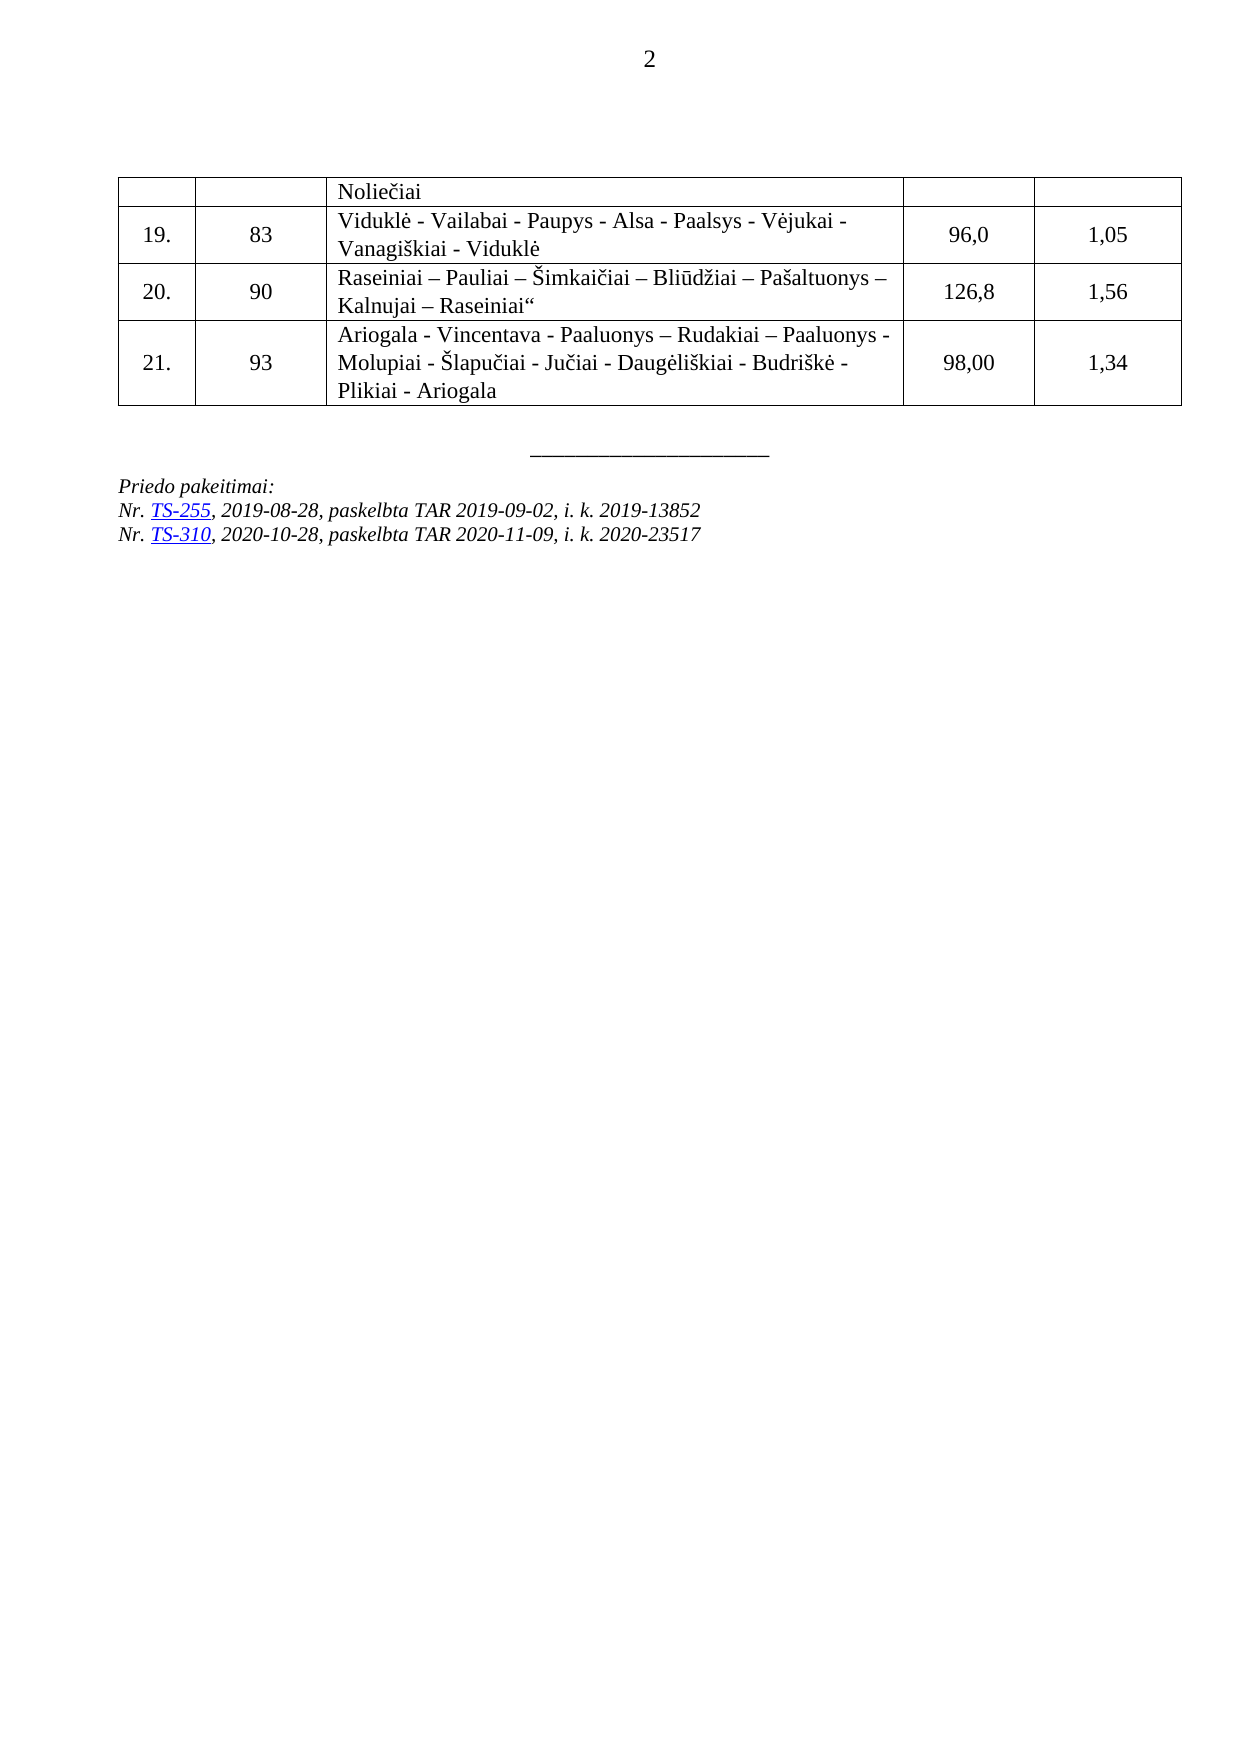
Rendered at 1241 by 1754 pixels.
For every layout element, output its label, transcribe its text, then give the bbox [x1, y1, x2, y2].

table_cell [904, 178, 1034, 206]
table_cell [119, 178, 195, 206]
table_cell [196, 178, 326, 206]
table_cell Raseiniai – Pauliai – Šimkaičiai – Bliūdžiai – Pašaltuonys – Kalnujai – Raseiniai“ [327, 264, 903, 320]
text Priedo pakeitimai: [118, 474, 1181, 498]
table_cell 1,56 [1035, 264, 1181, 320]
table_cell 1,05 [1035, 207, 1181, 263]
table_cell - Noliečiai [327, 178, 903, 206]
text _____________________ [118, 432, 1181, 460]
text Nr. TS-310, 2020-10-28, paskelbta TAR 2020-11-09, i. k. 2020-23517 [118, 522, 1181, 546]
table_cell [1035, 178, 1181, 206]
table_cell 19. [119, 207, 195, 263]
text Nr. TS-255, 2019-08-28, paskelbta TAR 2019-09-02, i. k. 2019-13852 [118, 498, 1181, 522]
table_cell 20. [119, 264, 195, 320]
table_cell 21. [119, 321, 195, 405]
table_cell 98,00 [904, 321, 1034, 405]
table_cell Ariogala - Vincentava - Paaluonys – Rudakiai – Paaluonys - Molupiai - Šlapučiai - Jučiai - Daugėliškiai - Budriškė - Plikiai - Ariogala [327, 321, 903, 405]
table_cell 83 [196, 207, 326, 263]
table_cell 93 [196, 321, 326, 405]
table_cell 126,8 [904, 264, 1034, 320]
table_cell 1,34 [1035, 321, 1181, 405]
table_cell 90 [196, 264, 326, 320]
table_cell Viduklė - Vailabai - Paupys - Alsa - Paalsys - Vėjukai - Vanagiškiai - Viduklė [327, 207, 903, 263]
table_cell 96,0 [904, 207, 1034, 263]
